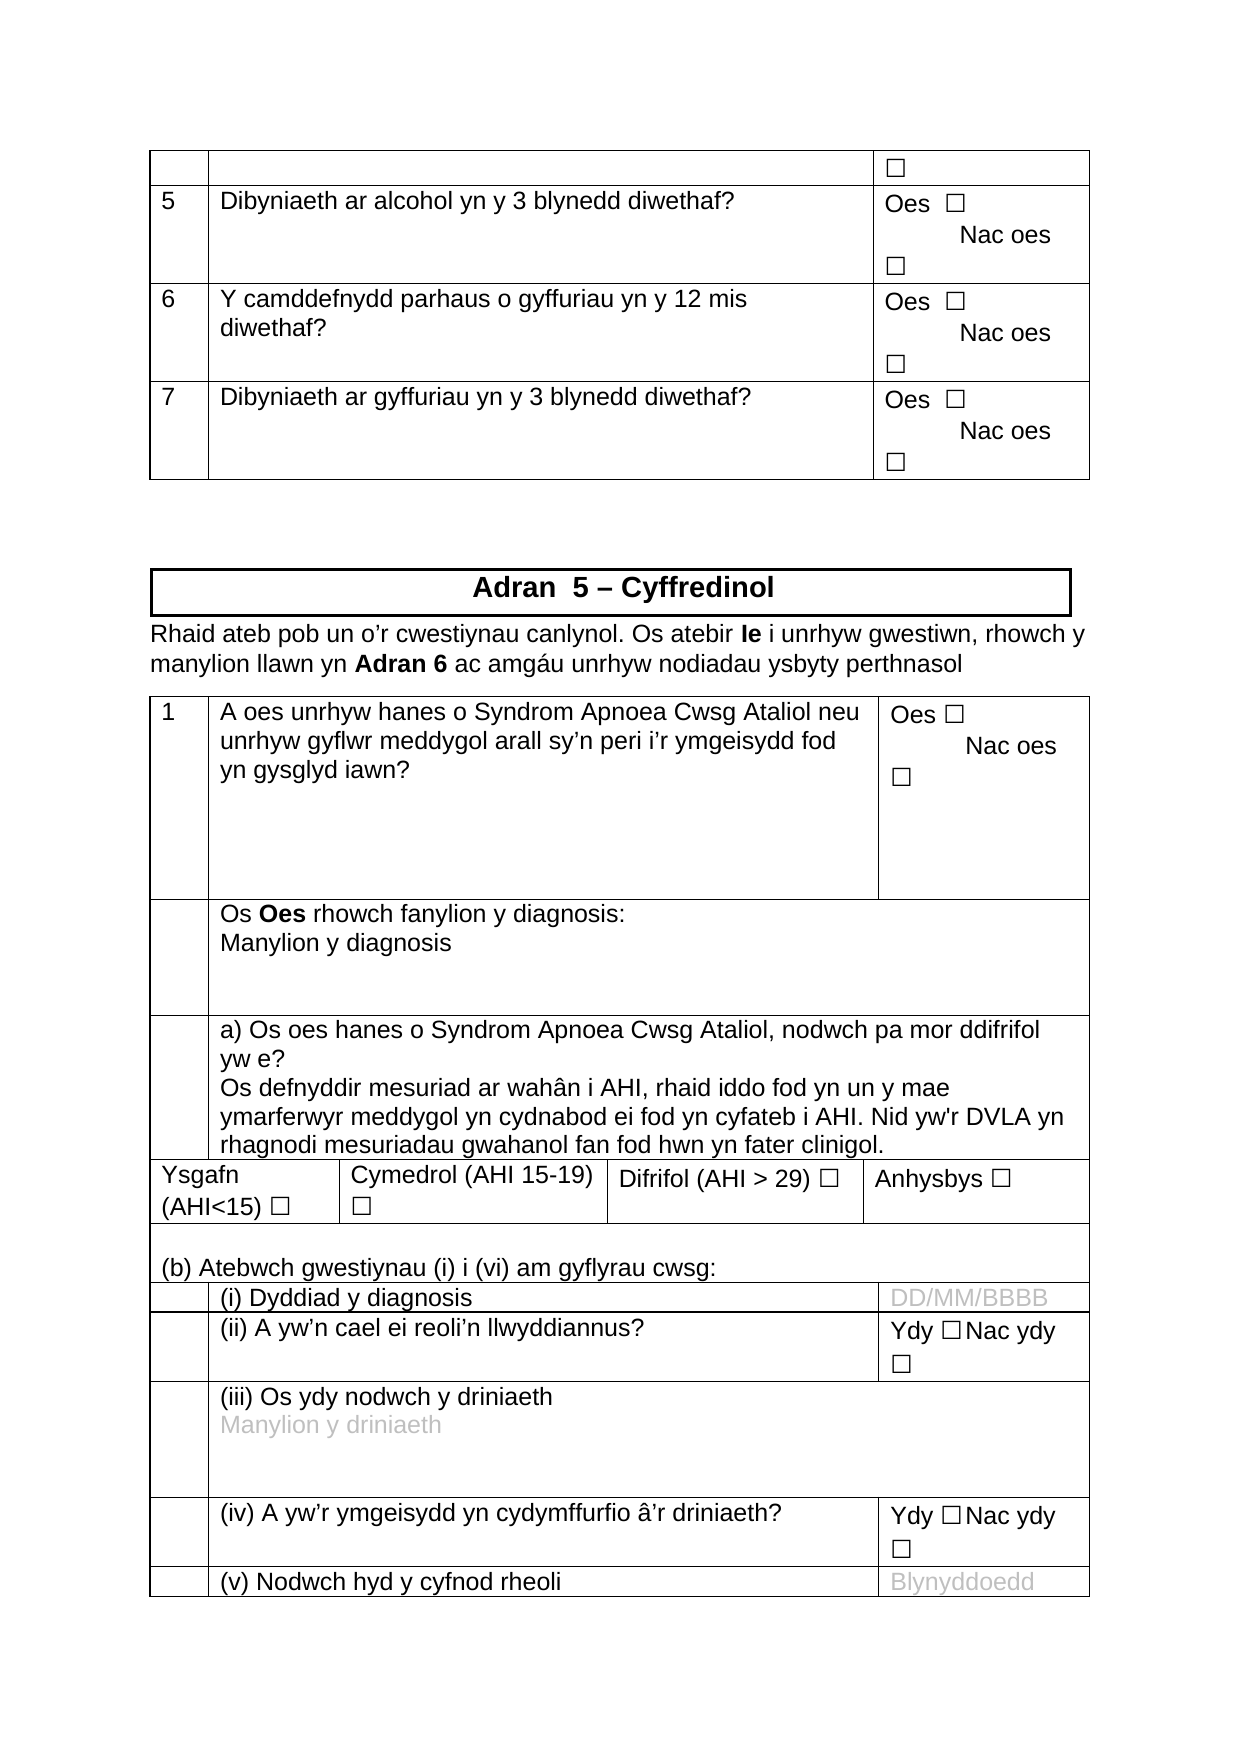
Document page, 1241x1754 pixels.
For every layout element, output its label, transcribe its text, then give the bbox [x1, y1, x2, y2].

table_cell Dibyniaeth ar alcohol yn y 3 blynedd diwethaf? [209, 186, 873, 283]
table_cell [209, 151, 873, 185]
table_cell Os Oes rhowch fanylion y diagnosis: Manylion y diagnosis [209, 900, 1089, 1014]
table_cell (b) Atebwch gwestiynau (i) i (vi) am gyflyrau cwsg: [151, 1224, 1089, 1282]
table_cell Difrifol (AHI > 29) ☐ [608, 1160, 863, 1223]
table_cell (iv) A yw’r ymgeisydd yn cydymffurfio â’r driniaeth? [209, 1498, 878, 1566]
table_cell Dibyniaeth ar gyffuriau yn y 3 blynedd diwethaf? [209, 382, 873, 479]
table_cell (v) Nodwch hyd y cyfnod rheoli [209, 1567, 878, 1596]
table_cell a) Os oes hanes o Syndrom Apnoea Cwsg Ataliol, nodwch pa mor ddifrifol yw e? Os defnyddir mesuriad ar wahân i AHI, rhaid iddo fod yn un y mae ymarferwyr meddygol yn cydnabod ei fod yn cyfateb i AHI. Nid yw'r DVLA yn rhagnodi mesuriadau gwahanol fan fod hwn yn fater clinigol. [209, 1016, 1089, 1159]
table_cell Y camddefnydd parhaus o gyffuriau yn y 12 mis diwethaf? [209, 284, 873, 381]
table_cell 5 [151, 186, 208, 283]
table_cell (iii) Os ydy nodwch y driniaeth Manylion y driniaeth [209, 1382, 1089, 1497]
table_cell [151, 1567, 208, 1596]
table_header A oes unrhyw hanes o Syndrom Apnoea Cwsg Ataliol neu unrhyw gyflwr meddygol arall sy’n peri i’r ymgeisydd fod yn gysglyd iawn? [209, 697, 878, 898]
table_cell [151, 900, 208, 1014]
table_cell Oes ☐ Nac oes ☐ [874, 284, 1089, 381]
table_cell Ydy ☐ Nac ydy ☐ [879, 1498, 1089, 1566]
table_header 1 [151, 697, 208, 898]
table_cell Oes ☐ Nac oes ☐ [874, 186, 1089, 283]
table_cell DD/MM/BBBB [879, 1283, 1089, 1311]
table_cell Blynyddoedd [879, 1567, 1089, 1596]
table_cell [151, 151, 208, 185]
table_cell Ysgafn (AHI<15) ☐ [151, 1160, 339, 1223]
table_cell 7 [151, 382, 208, 479]
table_cell Cymedrol (AHI 15-19) ☐ [340, 1160, 607, 1223]
table_header Oes ☐ Nac oes ☐ [879, 697, 1089, 898]
table_cell ☐ [874, 151, 1089, 185]
table_cell [151, 1382, 208, 1497]
table_cell 6 [151, 284, 208, 381]
text Rhaid ateb pob un o’r cwestiynau canlynol. Os atebir Ie i unrhyw gwestiwn, rhowch y manylion llawn yn Adran 6 ac amgáu unrhyw nodiadau ysbyty perthnasol [150, 573, 1090, 678]
table_cell [151, 1283, 208, 1311]
table_cell Ydy ☐ Nac ydy ☐ [879, 1313, 1089, 1381]
table_cell Oes ☐ Nac oes ☐ [874, 382, 1089, 479]
table_cell Anhysbys ☐ [864, 1160, 1089, 1223]
table_cell [151, 1498, 208, 1566]
table_cell [151, 1016, 208, 1159]
text Adran 5 – Cyffredinol [153, 571, 1069, 604]
table_cell (i) Dyddiad y diagnosis [209, 1283, 878, 1311]
table_cell [151, 1313, 208, 1381]
table_cell (ii) A yw’n cael ei reoli’n llwyddiannus? [209, 1313, 878, 1381]
